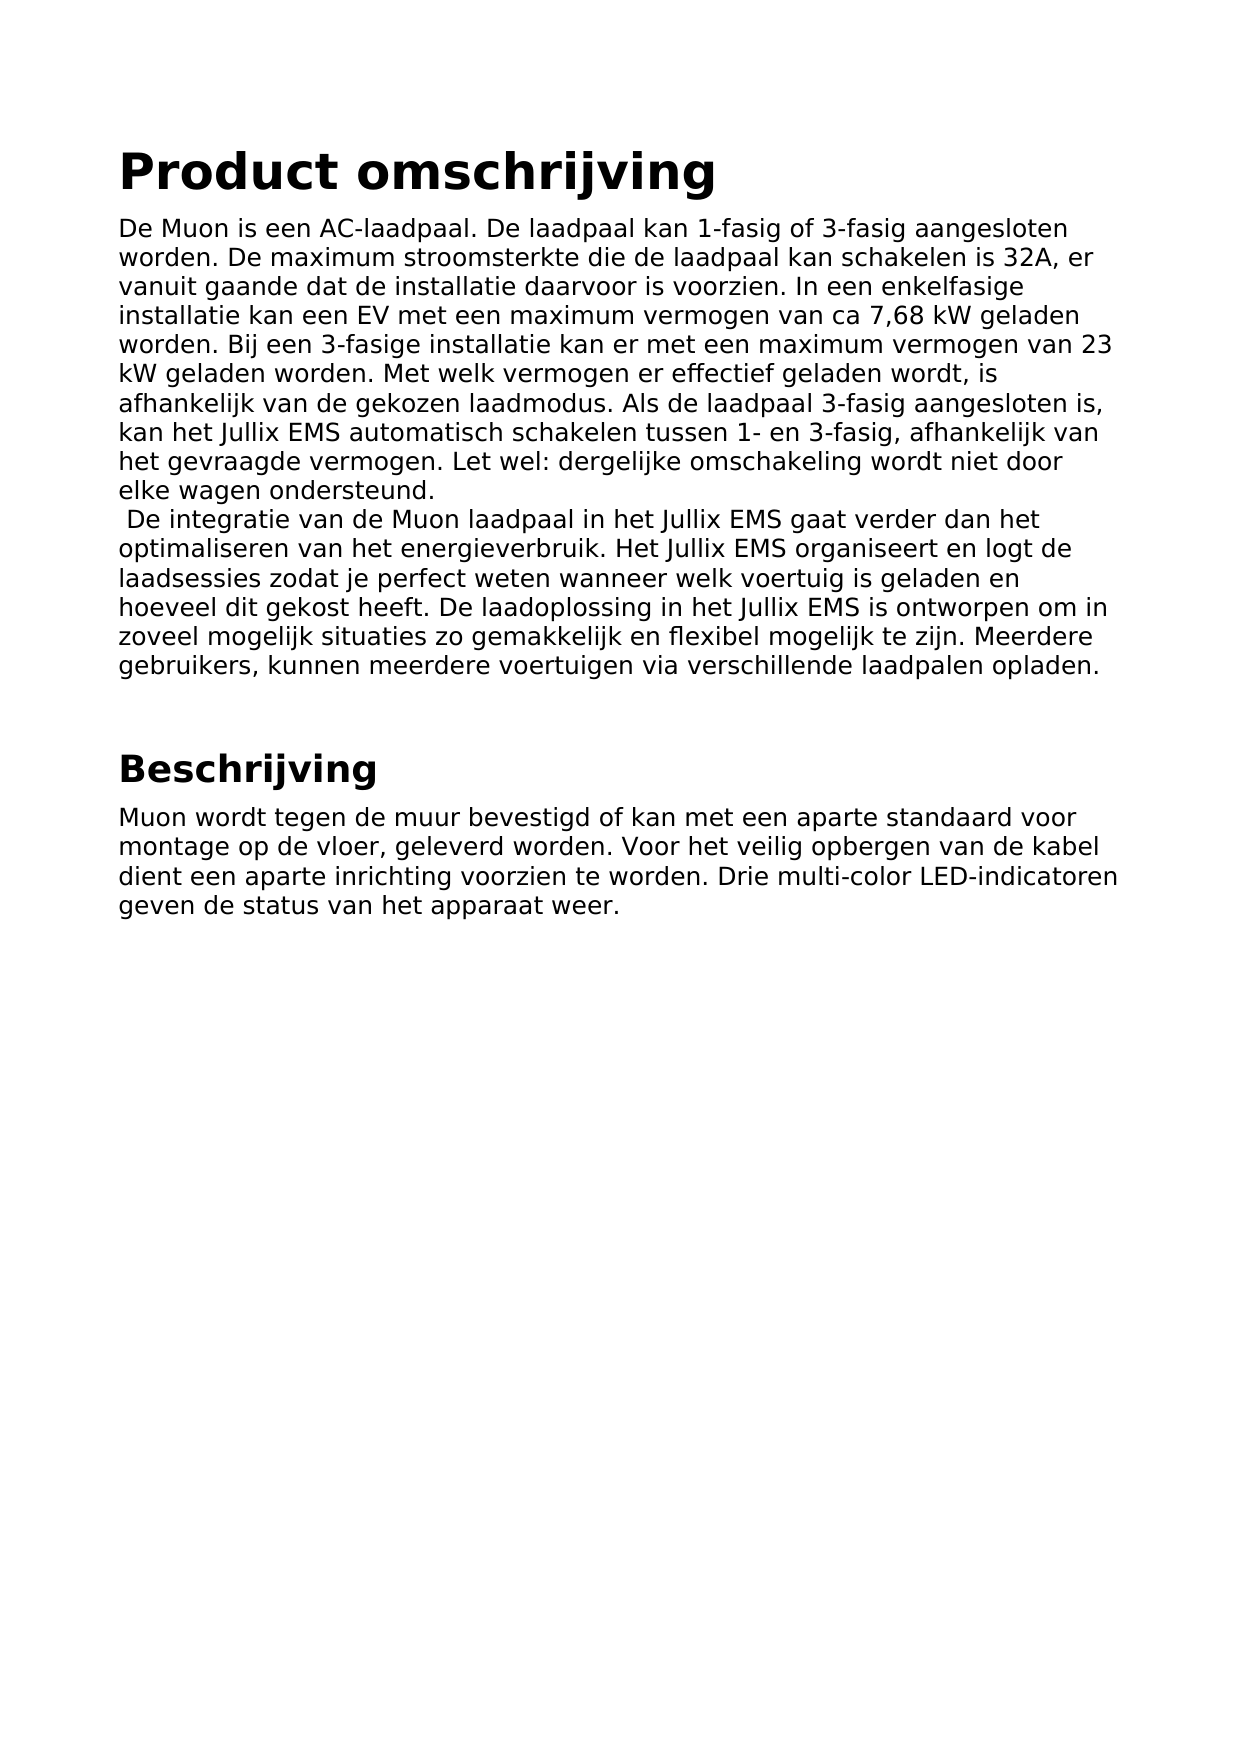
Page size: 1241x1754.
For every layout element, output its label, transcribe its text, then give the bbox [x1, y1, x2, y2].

text Muon wordt tegen de muur bevestigd of kan met een aparte standaard voor montage op de vloer, geleverd worden. Voor het veilig opbergen van de kabel dient een aparte inrichting voorzien te worden. Drie multi-color LED-indicatoren geven de status van het apparaat weer. [118, 803, 1122, 920]
text De Muon is een AC-laadpaal. De laadpaal kan 1-fasig of 3-fasig aangesloten worden. De maximum stroomsterkte die de laadpaal kan schakelen is 32A, er vanuit gaande dat de installatie daarvoor is voorzien. In een enkelfasige installatie kan een EV met een maximum vermogen van ca 7,68 kW geladen worden. Bij een 3-fasige installatie kan er met een maximum vermogen van 23 kW geladen worden. Met welk vermogen er effectief geladen wordt, is afhankelijk van de gekozen laadmodus. Als de laadpaal 3-fasig aangesloten is, kan het Jullix EMS automatisch schakelen tussen 1- en 3-fasig, afhankelijk van het gevraagde vermogen. Let wel: dergelijke omschakeling wordt niet door elke wagen ondersteund. De integratie van de Muon laadpaal in het Jullix EMS gaat verder dan het optimaliseren van het energieverbruik. Het Jullix EMS organiseert en logt de laadsessies zodat je perfect weten wanneer welk voertuig is geladen en hoeveel dit gekost heeft. De laadoplossing in het Jullix EMS is ontworpen om in zoveel mogelijk situaties zo gemakkelijk en flexibel mogelijk te zijn. Meerdere gebruikers, kunnen meerdere voertuigen via verschillende laadpalen opladen. [118, 214, 1122, 710]
subtitle Beschrijving [118, 747, 1122, 791]
subtitle Product omschrijving [118, 143, 1122, 201]
